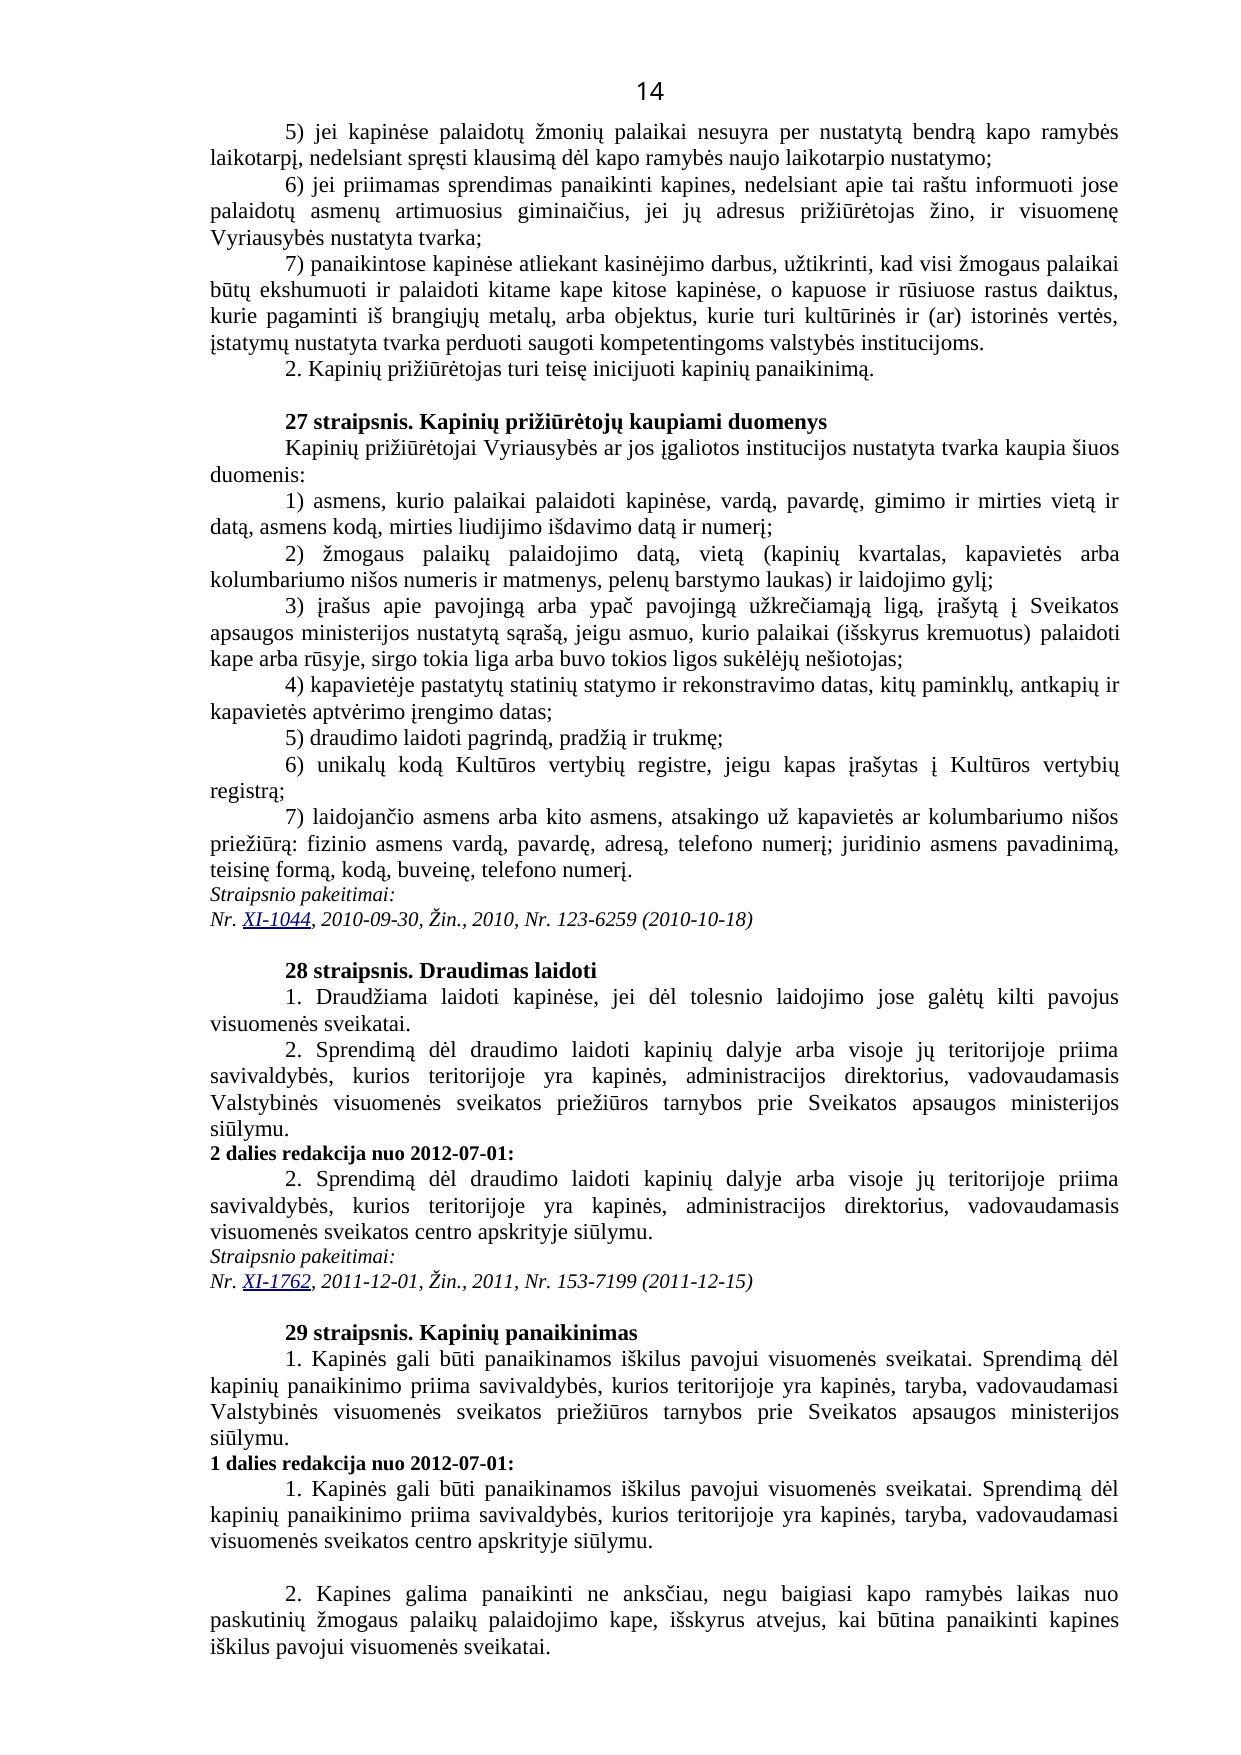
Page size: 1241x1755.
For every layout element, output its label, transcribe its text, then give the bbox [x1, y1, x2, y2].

text 2) žmogaus palaikų palaidojimo datą, vietą (kapinių kvartalas, kapavietės arba kolumbariumo nišos numeris ir matmenys, pelenų barstymo laukas) ir laidojimo gylį; [210, 540, 1120, 592]
text 5) jei kapinėse palaidotų žmonių palaikai nesuyra per nustatytą bendrą kapo ramybės laikotarpį, nedelsiant spręsti klausimą dėl kapo ramybės naujo laikotarpio nustatymo; [210, 118, 1120, 171]
text 7) laidojančio asmens arba kito asmens, atsakingo už kapavietės ar kolumbariumo nišos priežiūrą: fizinio asmens vardą, pavardę, adresą, telefono numerį; juridinio asmens pavadinimą, teisinę formą, kodą, buveinę, telefono numerį. [210, 803, 1120, 882]
text 1. Kapinės gali būti panaikinamos iškilus pavojui visuomenės sveikatai. Sprendimą dėl kapinių panaikinimo priima savivaldybės, kurios teritorijoje yra kapinės, taryba, vadovaudamasi Valstybinės visuomenės sveikatos priežiūros tarnybos prie Sveikatos apsaugos ministerijos siūlymu. [210, 1345, 1120, 1451]
text 27 straipsnis. Kapinių prižiūrėtojų kaupiami duomenys [210, 408, 1120, 434]
text Kapinių prižiūrėtojai Vyriausybės ar jos įgaliotos institucijos nustatyta tvarka kaupia šiuos duomenis: [210, 434, 1120, 487]
text Nr. XI-1762, 2011-12-01, Žin., 2011, Nr. 153-7199 (2011-12-15) [210, 1268, 1120, 1293]
text 1 dalies redakcija nuo 2012-07-01: [210, 1451, 1120, 1475]
text 4) kapavietėje pastatytų statinių statymo ir rekonstravimo datas, kitų paminklų, antkapių ir kapavietės aptvėrimo įrengimo datas; [210, 672, 1120, 724]
text 2 dalies redakcija nuo 2012-07-01: [210, 1141, 1120, 1165]
text 5) draudimo laidoti pagrindą, pradžią ir trukmę; [210, 724, 1120, 751]
text 7) panaikintose kapinėse atliekant kasinėjimo darbus, užtikrinti, kad visi žmogaus palaikai būtų ekshumuoti ir palaidoti kitame kape kitose kapinėse, o kapuose ir rūsiuose rastus daiktus, kurie pagaminti iš brangiųjų metalų, arba objektus, kurie turi kultūrinės ir (ar) istorinės vertės, įstatymų nustatyta tvarka perduoti saugoti kompetentingoms valstybės institucijoms. [210, 250, 1120, 355]
text 2. Kapines galima panaikinti ne anksčiau, negu baigiasi kapo ramybės laikas nuo paskutinių žmogaus palaikų palaidojimo kape, išskyrus atvejus, kai būtina panaikinti kapines iškilus pavojui visuomenės sveikatai. [210, 1580, 1120, 1659]
text 1) asmens, kurio palaikai palaidoti kapinėse, vardą, pavardę, gimimo ir mirties vietą ir datą, asmens kodą, mirties liudijimo išdavimo datą ir numerį; [210, 487, 1120, 540]
text 29 straipsnis. Kapinių panaikinimas [210, 1319, 1120, 1345]
text 6) unikalų kodą Kultūros vertybių registre, jeigu kapas įrašytas į Kultūros vertybių registrą; [210, 751, 1120, 803]
text 1. Draudžiama laidoti kapinėse, jei dėl tolesnio laidojimo jose galėtų kilti pavojus visuomenės sveikatai. [210, 983, 1120, 1036]
text 2. Sprendimą dėl draudimo laidoti kapinių dalyje arba visoje jų teritorijoje priima savivaldybės, kurios teritorijoje yra kapinės, administracijos direktorius, vadovaudamasis Valstybinės visuomenės sveikatos priežiūros tarnybos prie Sveikatos apsaugos ministerijos siūlymu. [210, 1036, 1120, 1141]
text 28 straipsnis. Draudimas laidoti [210, 957, 1120, 983]
text 2. Kapinių prižiūrėtojas turi teisę inicijuoti kapinių panaikinimą. [210, 355, 1120, 382]
text Straipsnio pakeitimai: [210, 882, 1120, 906]
text 2. Sprendimą dėl draudimo laidoti kapinių dalyje arba visoje jų teritorijoje priima savivaldybės, kurios teritorijoje yra kapinės, administracijos direktorius, vadovaudamasis visuomenės sveikatos centro apskrityje siūlymu. [210, 1165, 1120, 1244]
text 3) įrašus apie pavojingą arba ypač pavojingą užkrečiamąją ligą, įrašytą į Sveikatos apsaugos ministerijos nustatytą sąrašą, jeigu asmuo, kurio palaikai (išskyrus kremuotus) palaidoti kape arba rūsyje, sirgo tokia liga arba buvo tokios ligos sukėlėjų nešiotojas; [210, 592, 1120, 672]
text Straipsnio pakeitimai: [210, 1244, 1120, 1268]
text 6) jei priimamas sprendimas panaikinti kapines, nedelsiant apie tai raštu informuoti jose palaidotų asmenų artimuosius giminaičius, jei jų adresus prižiūrėtojas žino, ir visuomenę Vyriausybės nustatyta tvarka; [210, 171, 1120, 250]
text 1. Kapinės gali būti panaikinamos iškilus pavojui visuomenės sveikatai. Sprendimą dėl kapinių panaikinimo priima savivaldybės, kurios teritorijoje yra kapinės, taryba, vadovaudamasi visuomenės sveikatos centro apskrityje siūlymu. [210, 1475, 1120, 1554]
text Nr. XI-1044, 2010-09-30, Žin., 2010, Nr. 123-6259 (2010-10-18) [210, 906, 1120, 931]
